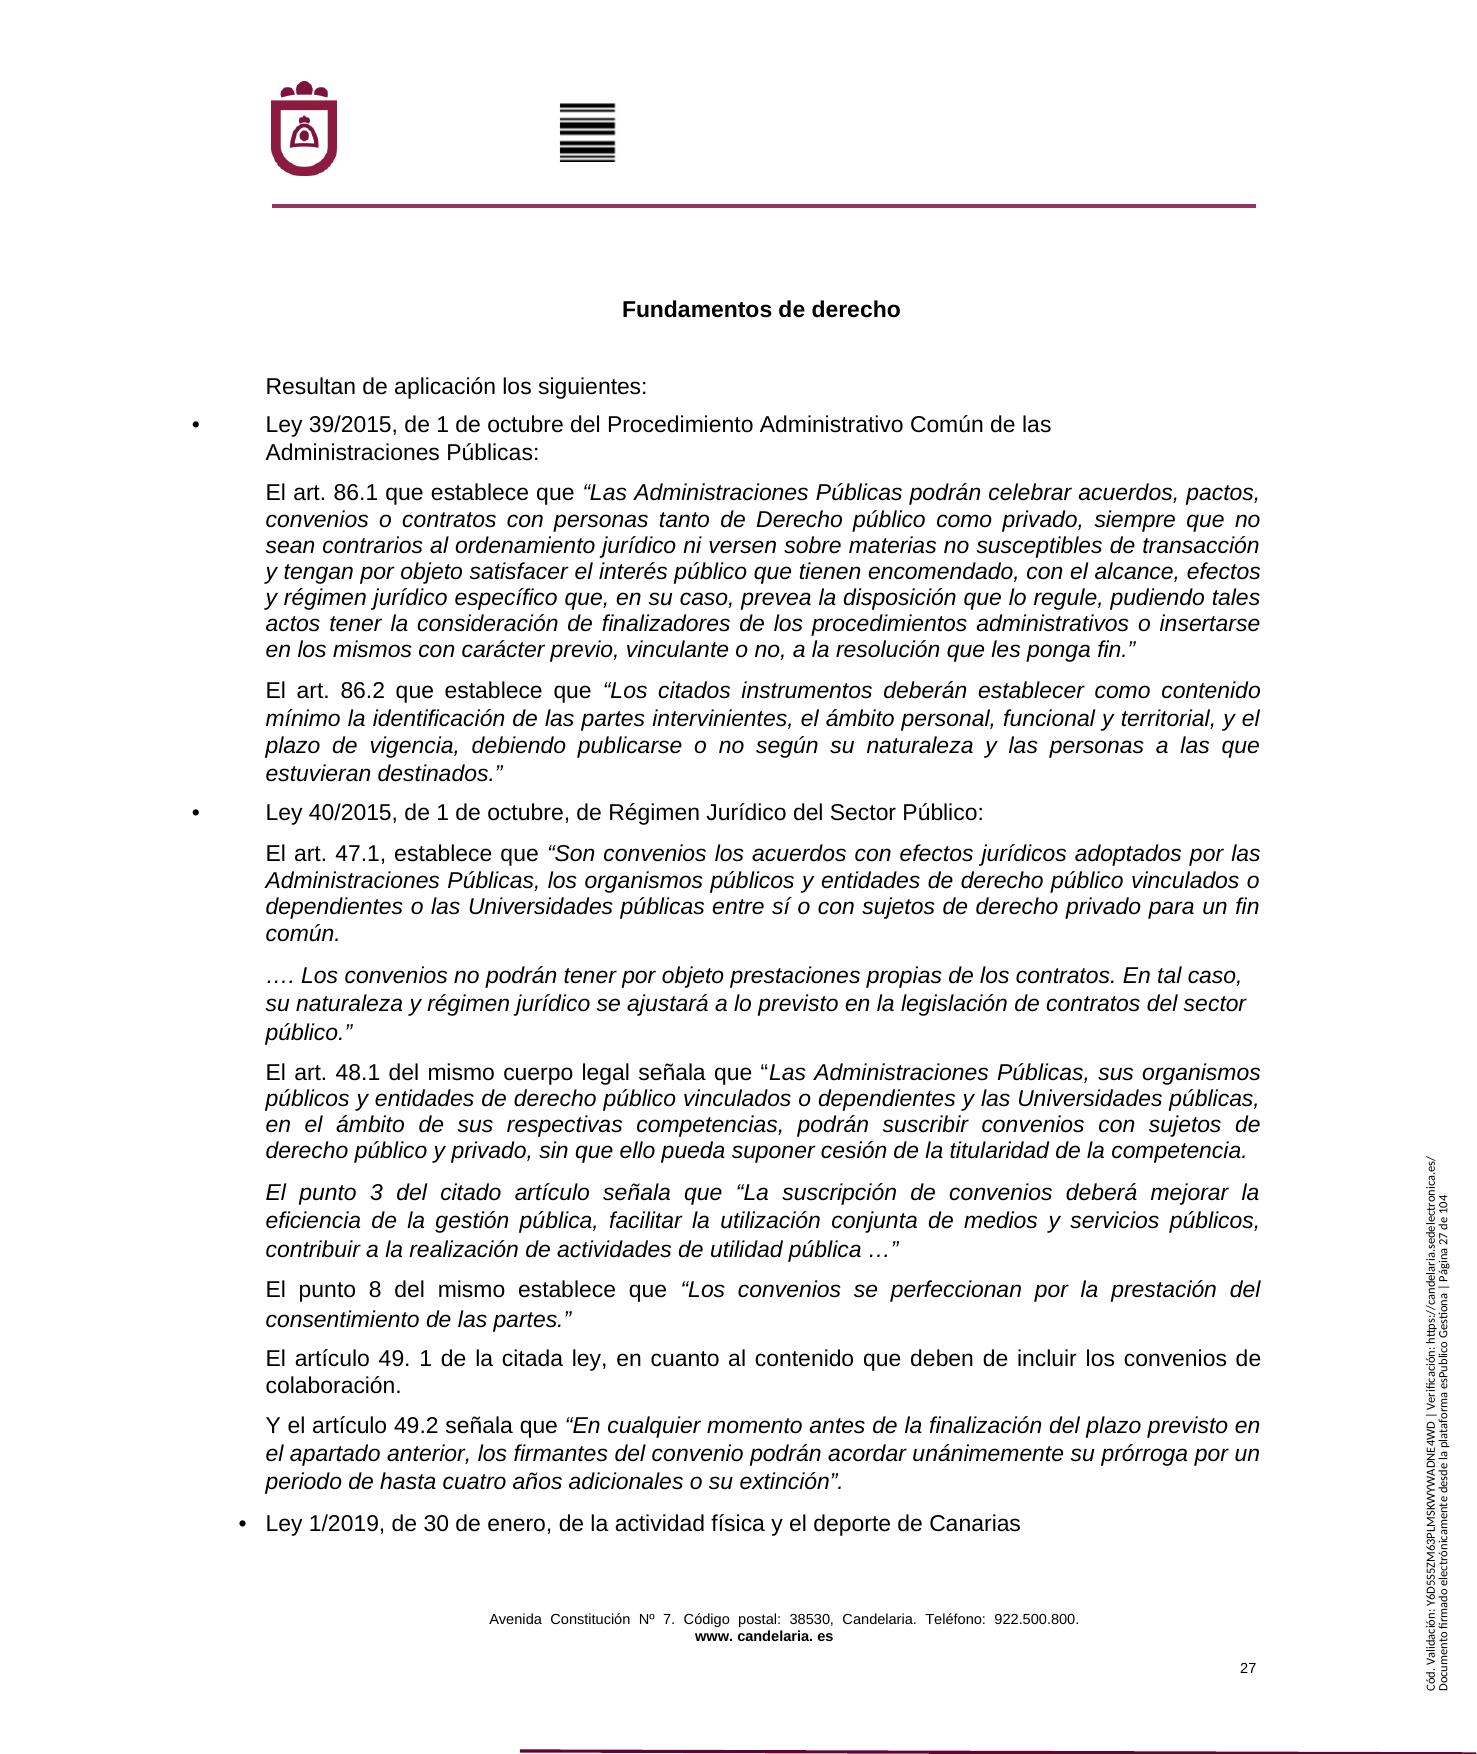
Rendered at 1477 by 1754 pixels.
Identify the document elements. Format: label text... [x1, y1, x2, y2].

subtitle Fundamentos de derecho [275, 296, 1254, 322]
text El art. 47.1, establece que “Son convenios los acuerdos con efectos jurídicos adoptados por las Administraciones Públicas, los organismos públicos y entidades de derecho público vinculados o dependientes o las Universidades públicas entre sí o con sujetos de derecho privado para un fin común. [265, 840, 1263, 946]
text El art. 86.2 que establece que “Los citados instrumentos deberán establecer como contenido mínimo la identificación de las partes intervinientes, el ámbito personal, funcional y territorial, y el plazo de vigencia, debiendo publicarse o no según su naturaleza y las personas a las que estuvieran destinados.” [265, 677, 1263, 786]
text Y el artículo 49.2 señala que “En cualquier momento antes de la finalización del plazo previsto en el apartado anterior, los firmantes del convenio podrán acordar unánimemente su prórroga por un periodo de hasta cuatro años adicionales o su extinción”. [265, 1412, 1263, 1494]
text Resultan de aplicación los siguientes: [265, 373, 1263, 399]
text …. Los convenios no podrán tener por objeto prestaciones propias de los contratos. En tal caso, su naturaleza y régimen jurídico se ajustará a lo previsto en la legislación de contratos del sector público.” [265, 962, 1265, 1045]
list Ley 40/2015, de 1 de octubre, de Régimen Jurídico del Sector Público: [192, 798, 1263, 825]
text El punto 3 del citado artículo señala que “La suscripción de convenios deberá mejorar la eficiencia de la gestión pública, facilitar la utilización conjunta de medios y servicios públicos, contribuir a la realización de actividades de utilidad pública …” [265, 1179, 1263, 1262]
text El artículo 49. 1 de la citada ley, en cuanto al contenido que deben de incluir los convenios de colaboración. [265, 1345, 1263, 1398]
text El art. 48.1 del mismo cuerpo legal señala que “Las Administraciones Públicas, sus organismos públicos y entidades de derecho público vinculados o dependientes y las Universidades públicas, en el ámbito de sus respectivas competencias, podrán suscribir convenios con sujetos de derecho público y privado, sin que ello pueda suponer cesión de la titularidad de la competencia. [265, 1059, 1263, 1163]
list Ley 39/2015, de 1 de octubre del Procedimiento Administrativo Común de las [192, 411, 1263, 438]
text Administraciones Públicas: [265, 439, 1263, 465]
list Ley 1/2019, de 30 de enero, de la actividad física y el deporte de Canarias [238, 1510, 1263, 1536]
text El punto 8 del mismo establece que “Los convenios se perfeccionan por la prestación del consentimiento de las partes.” [265, 1276, 1263, 1333]
text El art. 86.1 que establece que “Las Administraciones Públicas podrán celebrar acuerdos, pactos, convenios o contratos con personas tanto de Derecho público como privado, siempre que no sean contrarios al ordenamiento jurídico ni versen sobre materias no susceptibles de transacción y tengan por objeto satisfacer el interés público que tienen encomendado, con el alcance, efectos y régimen jurídico específico que, en su caso, prevea la disposición que lo regule, pudiendo tales actos tener la consideración de finalizadores de los procedimientos administrativos o insertarse en los mismos con carácter previo, vinculante o no, a la resolución que les ponga fin.” [265, 480, 1263, 663]
